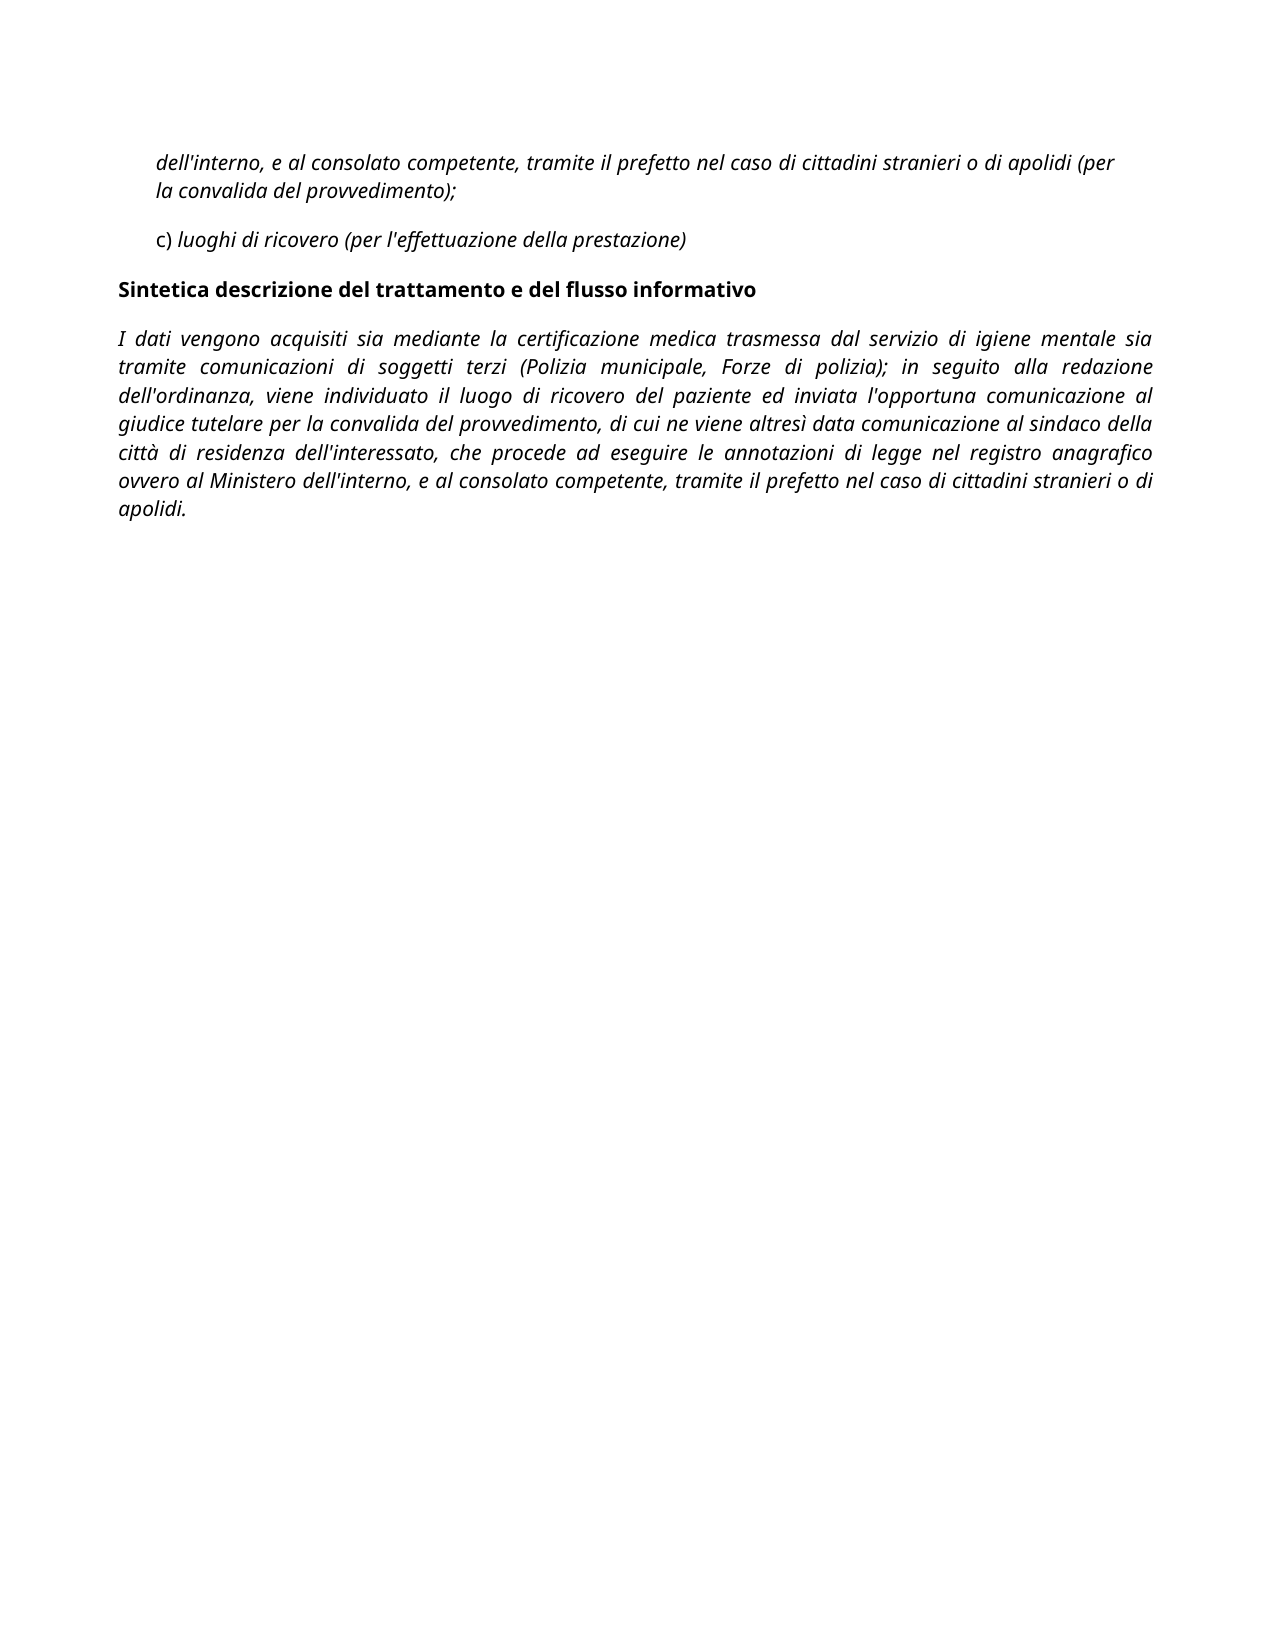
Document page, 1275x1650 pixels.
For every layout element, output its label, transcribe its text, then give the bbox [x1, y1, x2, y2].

text dell'interno, e al consolato competente, tramite il prefetto nel caso di cittadini stranieri o di apolidi (per la convalida del provvedimento); [156, 148, 1119, 204]
text c) luoghi di ricovero (per l'effettuazione della prestazione) [156, 225, 1119, 254]
text I dati vengono acquisiti sia mediante la certificazione medica trasmessa dal servizio di igiene mentale sia tramite comunicazioni di soggetti terzi (Polizia municipale, Forze di polizia); in seguito alla redazione dell'ordinanza, viene individuato il luogo di ricovero del paziente ed inviata l'opportuna comunicazione al giudice tutelare per la convalida del provvedimento, di cui ne viene altresì data comunicazione al sindaco della città di residenza dell'interessato, che procede ad eseguire le annotazioni di legge nel registro anagrafico ovvero al Ministero dell'interno, e al consolato competente, tramite il prefetto nel caso di cittadini stranieri o di apolidi. [118, 324, 1157, 523]
text Sintetica descrizione del trattamento e del flusso informativo [118, 275, 1157, 303]
